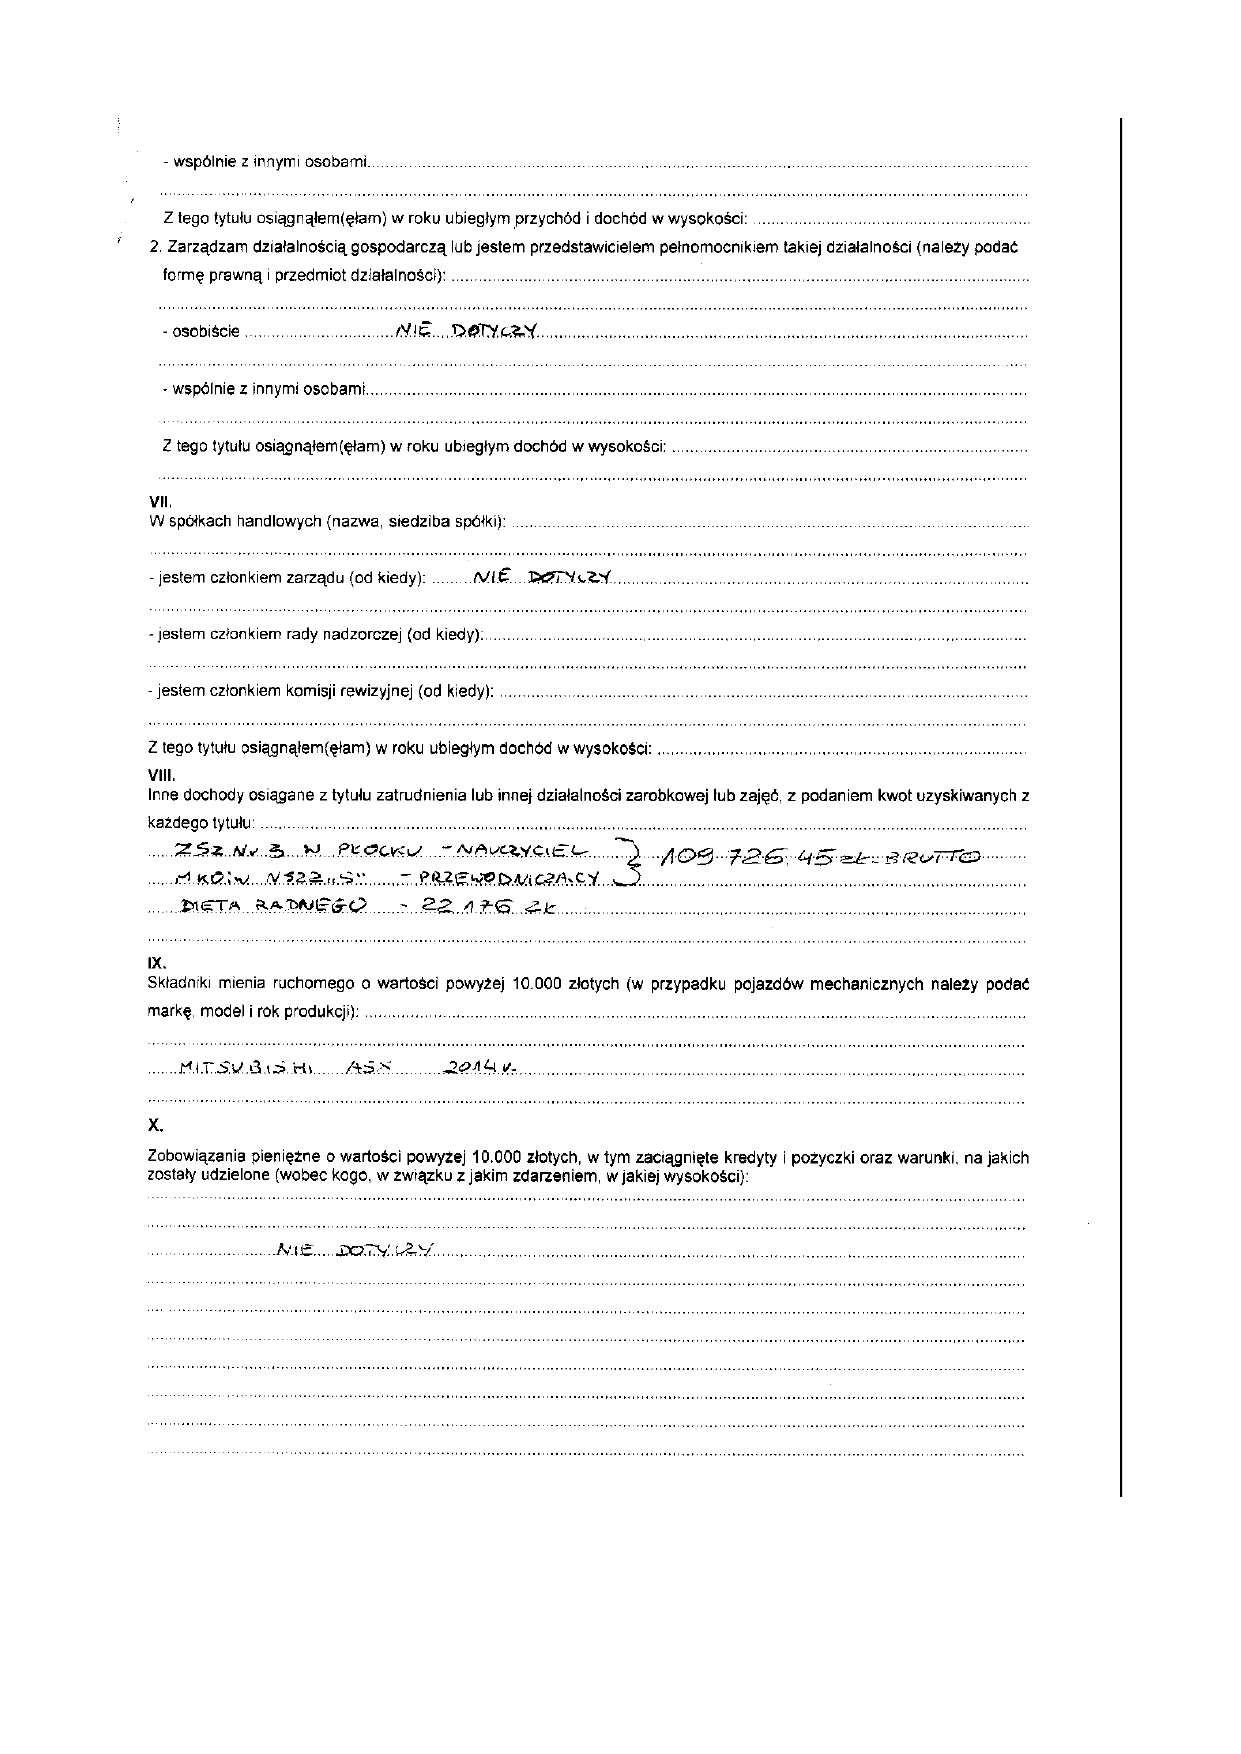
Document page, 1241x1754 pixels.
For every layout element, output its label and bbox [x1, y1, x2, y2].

picture [118, 118, 1123, 1497]
